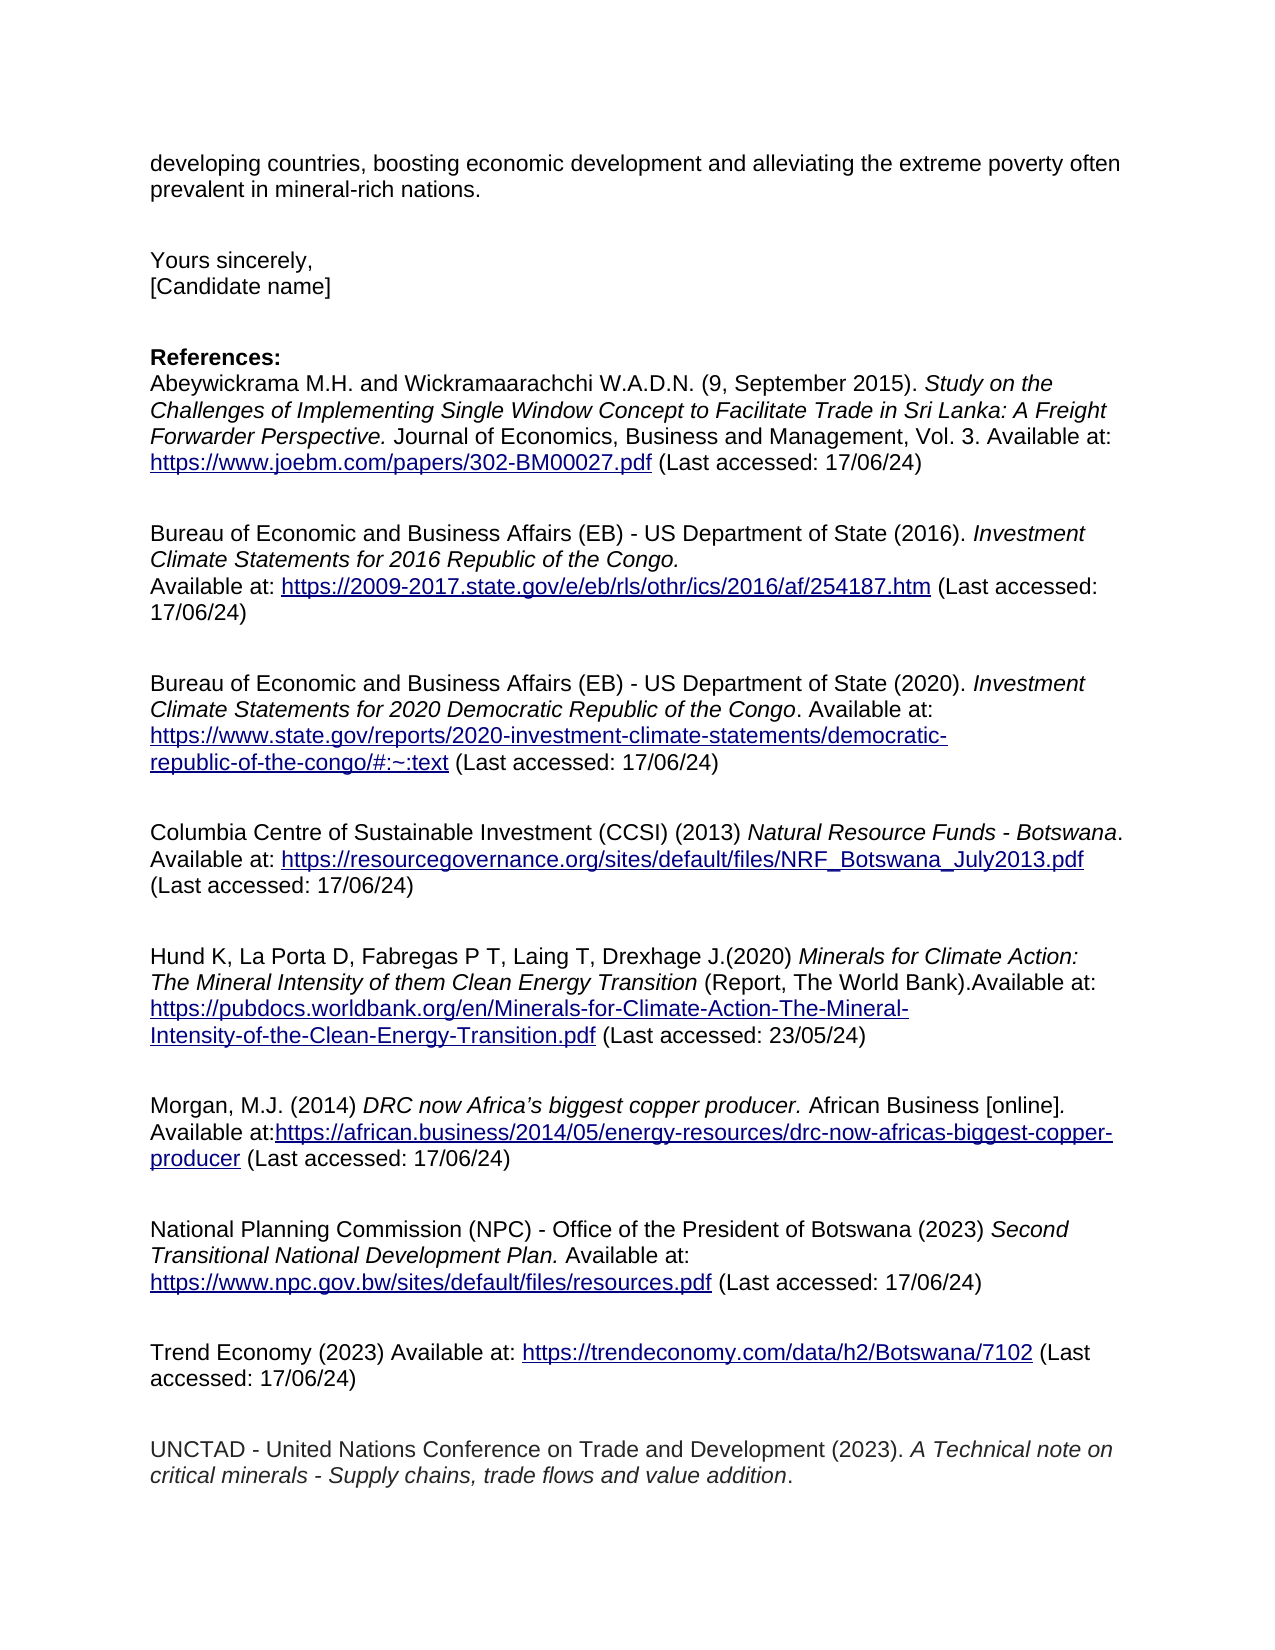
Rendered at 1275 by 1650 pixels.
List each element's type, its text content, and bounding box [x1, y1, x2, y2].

text Bureau of Economic and Business Affairs (EB) - US Department of State (2016). Investment Climate Statements for 2016 Republic of the Congo. [150, 520, 1125, 573]
text [Candidate name] [150, 273, 1125, 300]
text Abeywickrama M.H. and Wickramaarachchi W.A.D.N. (9, September 2015). Study on the Challenges of Implementing Single Window Concept to Facilitate Trade in Sri Lanka: A Freight Forwarder Perspective. Journal of Economics, Business and Management, Vol. 3. Available at: https://www.joebm.com/papers/302-BM00027.pdf (Last accessed: 17/06/24) [150, 370, 1125, 476]
text Columbia Centre of Sustainable Investment (CCSI) (2013) Natural Resource Funds - Botswana. Available at: https://resourcegovernance.org/sites/default/files/NRF_Botswana_July2013.pdf (Last accessed: 17/06/24) [150, 819, 1125, 898]
text Morgan, M.J. (2014) DRC now Africa’s biggest copper producer. African Business [online]. [150, 1092, 1125, 1119]
text Hund K, La Porta D, Fabregas P T, Laing T, Drexhage J.(2020) Minerals for Climate Action: The Mineral Intensity of them Clean Energy Transition (Report, The World Bank).Available at: https://pubdocs.worldbank.org/en/Minerals-for-Climate-Action-The-Mineral- [150, 943, 1125, 1022]
text UNCTAD - United Nations Conference on Trade and Development (2023). A Technical note on critical minerals - Supply chains, trade flows and value addition. [150, 1436, 1125, 1489]
text Trend Economy (2023) Available at: https://trendeconomy.com/data/h2/Botswana/7102 (Last accessed: 17/06/24) [150, 1339, 1125, 1392]
text Bureau of Economic and Business Affairs (EB) - US Department of State (2020). Investment Climate Statements for 2020 Democratic Republic of the Congo. Available at: https://www.state.gov/reports/2020-investment-climate-statements/democratic- [150, 670, 1125, 749]
text References: [150, 344, 1125, 370]
text republic-of-the-congo/#:~:text (Last accessed: 17/06/24) [150, 749, 1125, 775]
text Yours sincerely, [150, 247, 1125, 273]
text National Planning Commission (NPC) - Office of the President of Botswana (2023) Second Transitional National Development Plan. Available at: https://www.npc.gov.bw/sites/default/files/resources.pdf (Last accessed: 17/06/24) [150, 1216, 1125, 1295]
text producer (Last accessed: 17/06/24) [150, 1145, 1125, 1171]
text Available at: https://2009-2017.state.gov/e/eb/rls/othr/ics/2016/af/254187.htm (Last accessed: 17/06/24) [150, 573, 1125, 625]
text developing countries, boosting economic development and alleviating the extreme poverty often prevalent in mineral-rich nations. [150, 150, 1125, 203]
text Available at:https://african.business/2014/05/energy-resources/drc-now-africas-biggest-copper- [150, 1119, 1125, 1145]
text Intensity-of-the-Clean-Energy-Transition.pdf (Last accessed: 23/05/24) [150, 1022, 1125, 1048]
